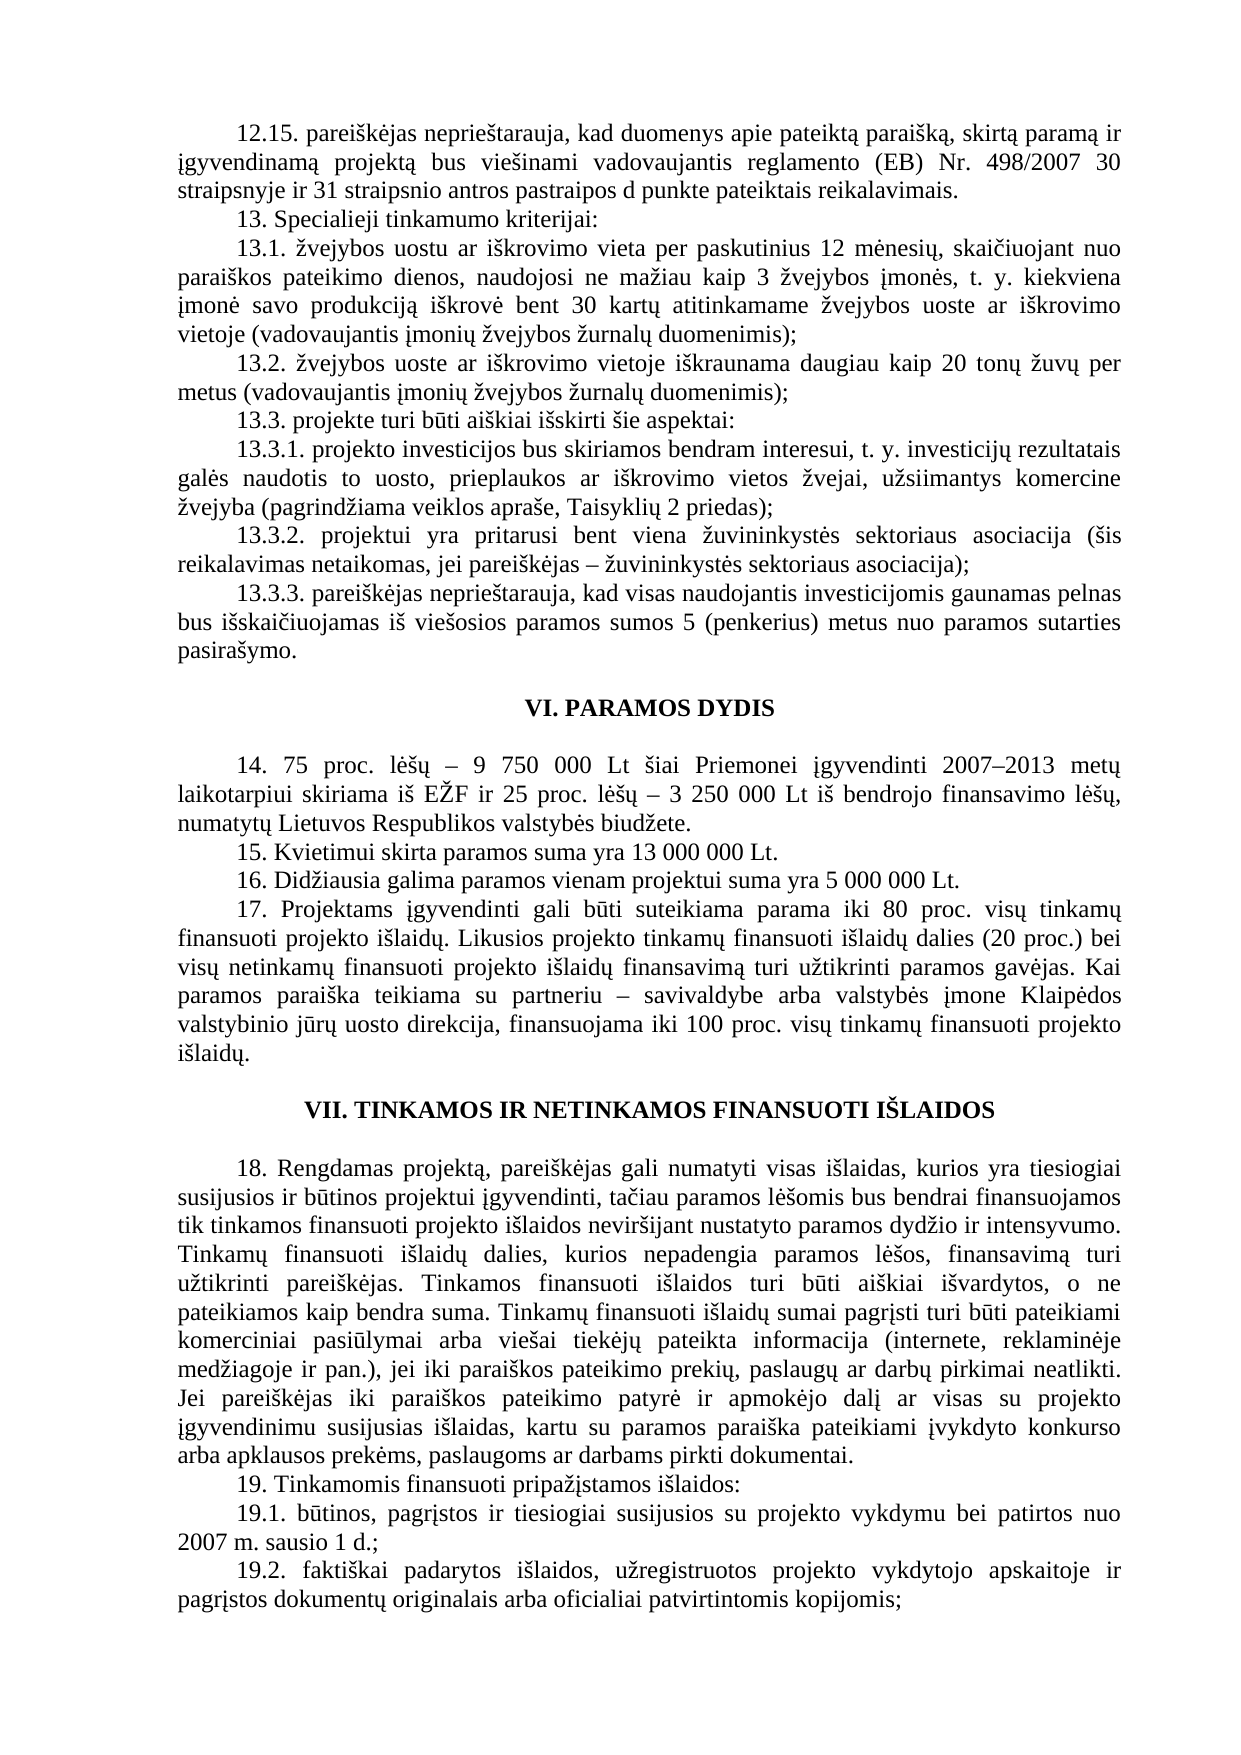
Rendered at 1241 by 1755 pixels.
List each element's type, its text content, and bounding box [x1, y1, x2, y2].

text 19. Tinkamomis finansuoti pripažįstamos išlaidos: [177, 1469, 1122, 1498]
text 13. Specialieji tinkamumo kriterijai: [177, 204, 1122, 233]
text 13.1. žvejybos uostu ar iškrovimo vieta per paskutinius 12 mėnesių, skaičiuojant nuo paraiškos pateikimo dienos, naudojosi ne mažiau kaip 3 žvejybos įmonės, t. y. kiekviena įmonė savo produkciją iškrovė bent 30 kartų atitinkamame žvejybos uoste ar iškrovimo vietoje (vadovaujantis įmonių žvejybos žurnalų duomenimis); [177, 233, 1122, 348]
text VI. PARAMOS DYDIS [177, 693, 1122, 722]
text 13.3. projekte turi būti aiškiai išskirti šie aspektai: [177, 406, 1122, 434]
text 19.2. faktiškai padarytos išlaidos, užregistruotos projekto vykdytojo apskaitoje ir pagrįstos dokumentų originalais arba oficialiai patvirtintomis kopijomis; [177, 1556, 1122, 1613]
text 13.3.1. projekto investicijos bus skiriamos bendram interesui, t. y. investicijų rezultatais galės naudotis to uosto, prieplaukos ar iškrovimo vietos žvejai, užsiimantys komercine žvejyba (pagrindžiama veiklos apraše, Taisyklių 2 priedas); [177, 434, 1122, 521]
text 13.3.3. pareiškėjas neprieštarauja, kad visas naudojantis investicijomis gaunamas pelnas bus išskaičiuojamas iš viešosios paramos sumos 5 (penkerius) metus nuo paramos sutarties pasirašymo. [177, 578, 1122, 664]
text 14. 75 proc. lėšų – 9 750 000 Lt šiai Priemonei įgyvendinti 2007–2013 metų laikotarpiui skiriama iš EŽF ir 25 proc. lėšų – 3 250 000 Lt iš bendrojo finansavimo lėšų, numatytų Lietuvos Respublikos valstybės biudžete. [177, 751, 1122, 837]
text 18. Rengdamas projektą, pareiškėjas gali numatyti visas išlaidas, kurios yra tiesiogiai susijusios ir būtinos projektui įgyvendinti, tačiau paramos lėšomis bus bendrai finansuojamos tik tinkamos finansuoti projekto išlaidos neviršijant nustatyto paramos dydžio ir intensyvumo. Tinkamų finansuoti išlaidų dalies, kurios nepadengia paramos lėšos, finansavimą turi užtikrinti pareiškėjas. Tinkamos finansuoti išlaidos turi būti aiškiai išvardytos, o ne pateikiamos kaip bendra suma. Tinkamų finansuoti išlaidų sumai pagrįsti turi būti pateikiami komerciniai pasiūlymai arba viešai tiekėjų pateikta informacija (internete, reklaminėje medžiagoje ir pan.), jei iki paraiškos pateikimo prekių, paslaugų ar darbų pirkimai neatlikti. Jei pareiškėjas iki paraiškos pateikimo patyrė ir apmokėjo dalį ar visas su projekto įgyvendinimu susijusias išlaidas, kartu su paramos paraiška pateikiami įvykdyto konkurso arba apklausos prekėms, paslaugoms ar darbams pirkti dokumentai. [177, 1153, 1122, 1469]
text 13.2. žvejybos uoste ar iškrovimo vietoje iškraunama daugiau kaip 20 tonų žuvų per metus (vadovaujantis įmonių žvejybos žurnalų duomenimis); [177, 348, 1122, 406]
text VII. TINKAMOS IR NETINKAMOS FINANSUOTI IŠLAIDOS [177, 1096, 1122, 1124]
text 16. Didžiausia galima paramos vienam projektui suma yra 5 000 000 Lt. [177, 866, 1122, 894]
text 17. Projektams įgyvendinti gali būti suteikiama parama iki 80 proc. visų tinkamų finansuoti projekto išlaidų. Likusios projekto tinkamų finansuoti išlaidų dalies (20 proc.) bei visų netinkamų finansuoti projekto išlaidų finansavimą turi užtikrinti paramos gavėjas. Kai paramos paraiška teikiama su partneriu – savivaldybe arba valstybės įmone Klaipėdos valstybinio jūrų uosto direkcija, finansuojama iki 100 proc. visų tinkamų finansuoti projekto išlaidų. [177, 894, 1122, 1067]
text 19.1. būtinos, pagrįstos ir tiesiogiai susijusios su projekto vykdymu bei patirtos nuo 2007 m. sausio 1 d.; [177, 1498, 1122, 1556]
text 15. Kvietimui skirta paramos suma yra 13 000 000 Lt. [177, 837, 1122, 866]
text 13.3.2. projektui yra pritarusi bent viena žuvininkystės sektoriaus asociacija (šis reikalavimas netaikomas, jei pareiškėjas – žuvininkystės sektoriaus asociacija); [177, 521, 1122, 578]
text 12.15. pareiškėjas neprieštarauja, kad duomenys apie pateiktą paraišką, skirtą paramą ir įgyvendinamą projektą bus viešinami vadovaujantis reglamento (EB) Nr. 498/2007 30 straipsnyje ir 31 straipsnio antros pastraipos d punkte pateiktais reikalavimais. [177, 118, 1122, 204]
